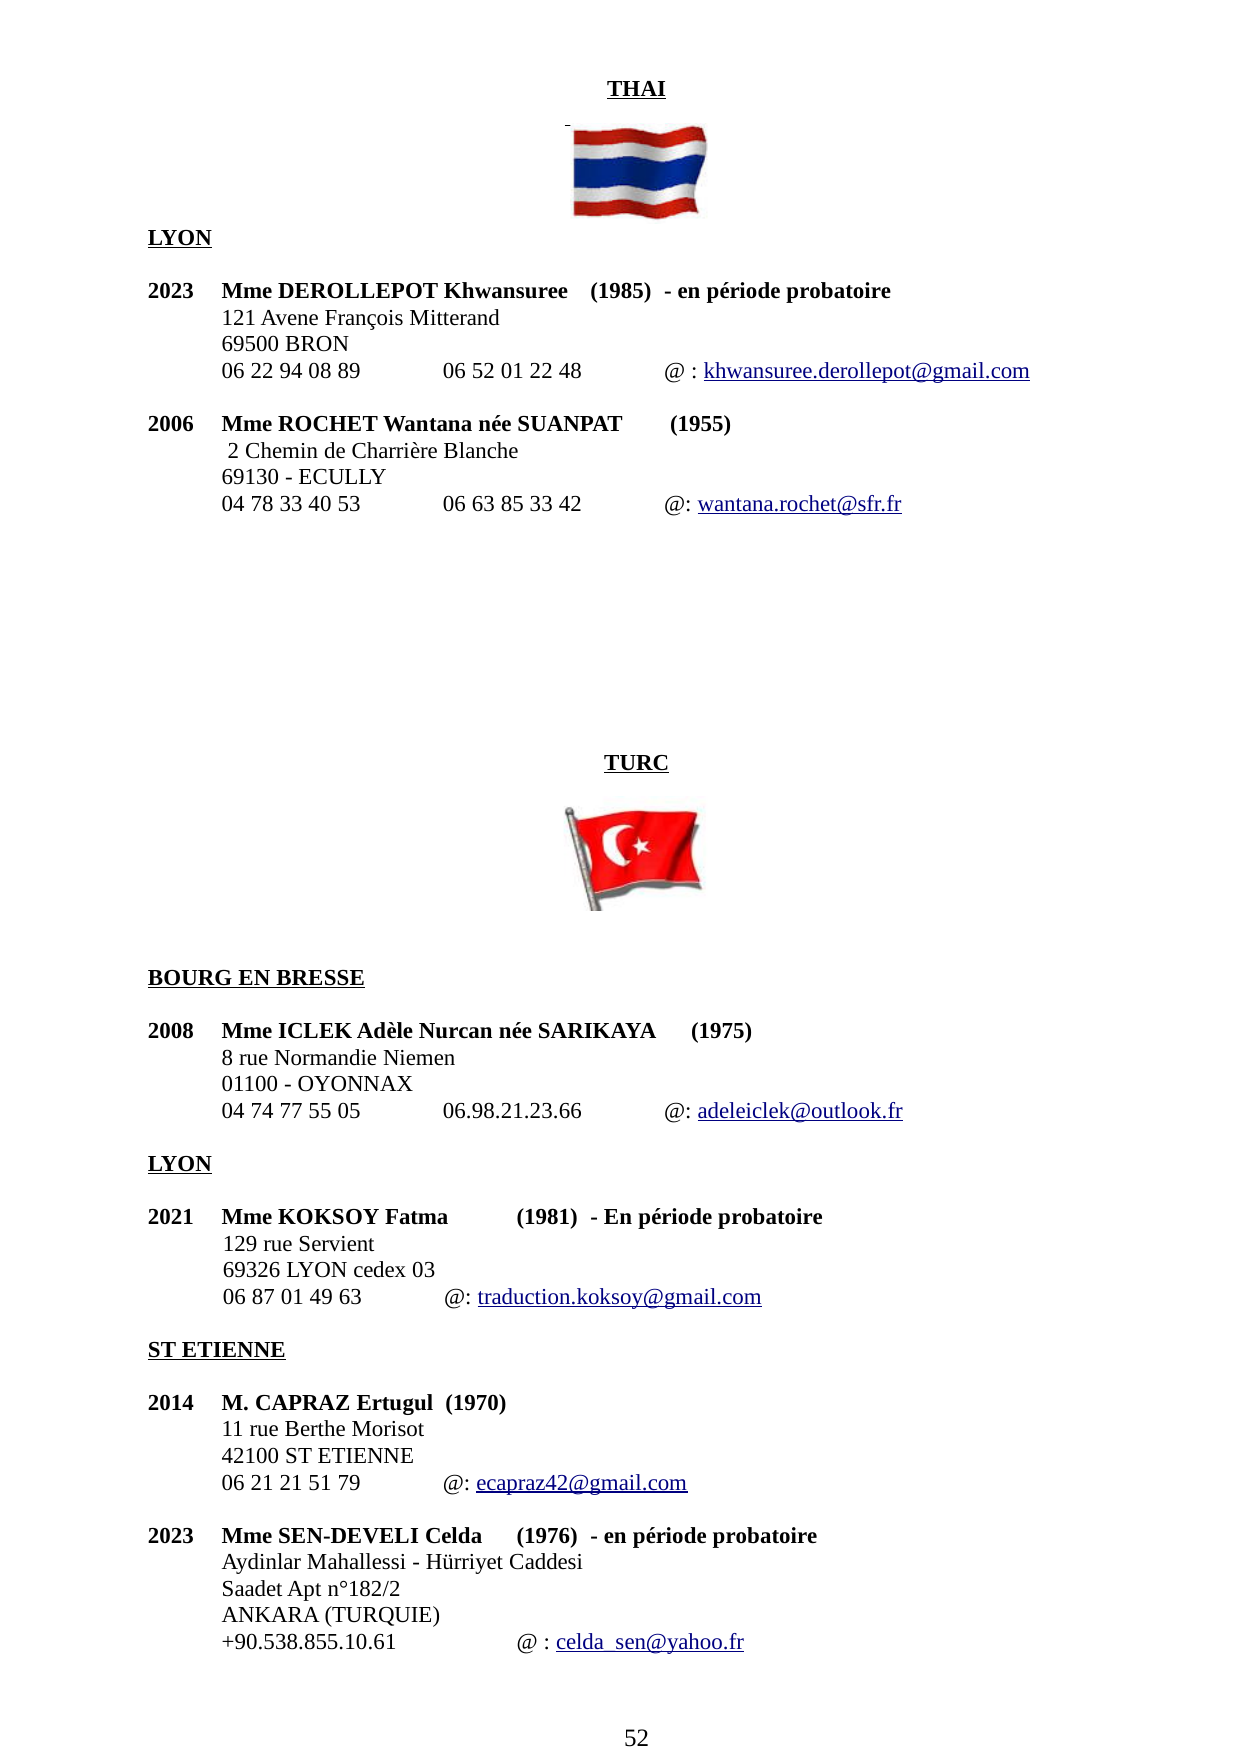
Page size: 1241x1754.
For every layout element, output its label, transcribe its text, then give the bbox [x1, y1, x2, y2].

text 8 rue Normandie Niemen [148, 1043, 1125, 1070]
text 04 78 33 40 53 06 63 85 33 42 @: wantana.rochet@sfr.fr [148, 490, 1125, 516]
text 69500 BRON [148, 330, 1125, 357]
text LYON [148, 1150, 1125, 1176]
text BOURG EN BRESSE [148, 964, 1125, 990]
text 2014 M. CAPRAZ Ertugul (1970) [148, 1389, 1125, 1415]
text 01100 - OYONNAX [148, 1070, 1125, 1097]
text 69326 LYON cedex 03 [223, 1256, 1125, 1282]
text 06 21 21 51 79 @: ecapraz42@gmail.com [148, 1468, 1125, 1495]
picture [563, 796, 716, 911]
text 06 87 01 49 63 @: traduction.koksoy@gmail.com [223, 1282, 1125, 1309]
subtitle TURC [148, 749, 1125, 775]
text 2008 Mme ICLEK Adèle Nurcan née SARIKAYA (1975) [148, 1017, 1125, 1043]
text 42100 ST ETIENNE [148, 1442, 1125, 1468]
text 69130 - ECULLY [148, 463, 1125, 490]
text ST ETIENNE [148, 1336, 1125, 1362]
text 11 rue Berthe Morisot [148, 1415, 1125, 1442]
text LYON [148, 224, 1125, 251]
text 129 rue Servient [223, 1229, 1125, 1256]
subtitle THAI [148, 75, 1125, 102]
text Saadet Apt n°182/2 [148, 1575, 1125, 1601]
text 04 74 77 55 05 06.98.21.23.66 @: adeleiclek@outlook.fr [148, 1097, 1125, 1123]
text 121 Avene François Mitterand [148, 304, 1125, 330]
text 06 22 94 08 89 06 52 01 22 48 @ : khwansuree.derollepot@gmail.com [148, 357, 1125, 383]
text 2006 Mme ROCHET Wantana née SUANPAT (1955) [148, 410, 1125, 437]
text 2023 Mme DEROLLEPOT Khwansuree (1985) - en période probatoire [148, 277, 1125, 304]
text 2021 Mme KOKSOY Fatma (1981) - En période probatoire [148, 1203, 1125, 1229]
text +90.538.855.10.61 @ : celda_sen@yahoo.fr [148, 1628, 1125, 1654]
text Aydinlar Mahallessi - Hürriyet Caddesi [148, 1548, 1125, 1575]
text 2 Chemin de Charrière Blanche [148, 437, 1125, 463]
text 2023 Mme SEN-DEVELI Celda (1976) - en période probatoire [148, 1522, 1125, 1548]
text ANKARA (TURQUIE) [148, 1601, 1125, 1628]
picture [570, 123, 709, 224]
